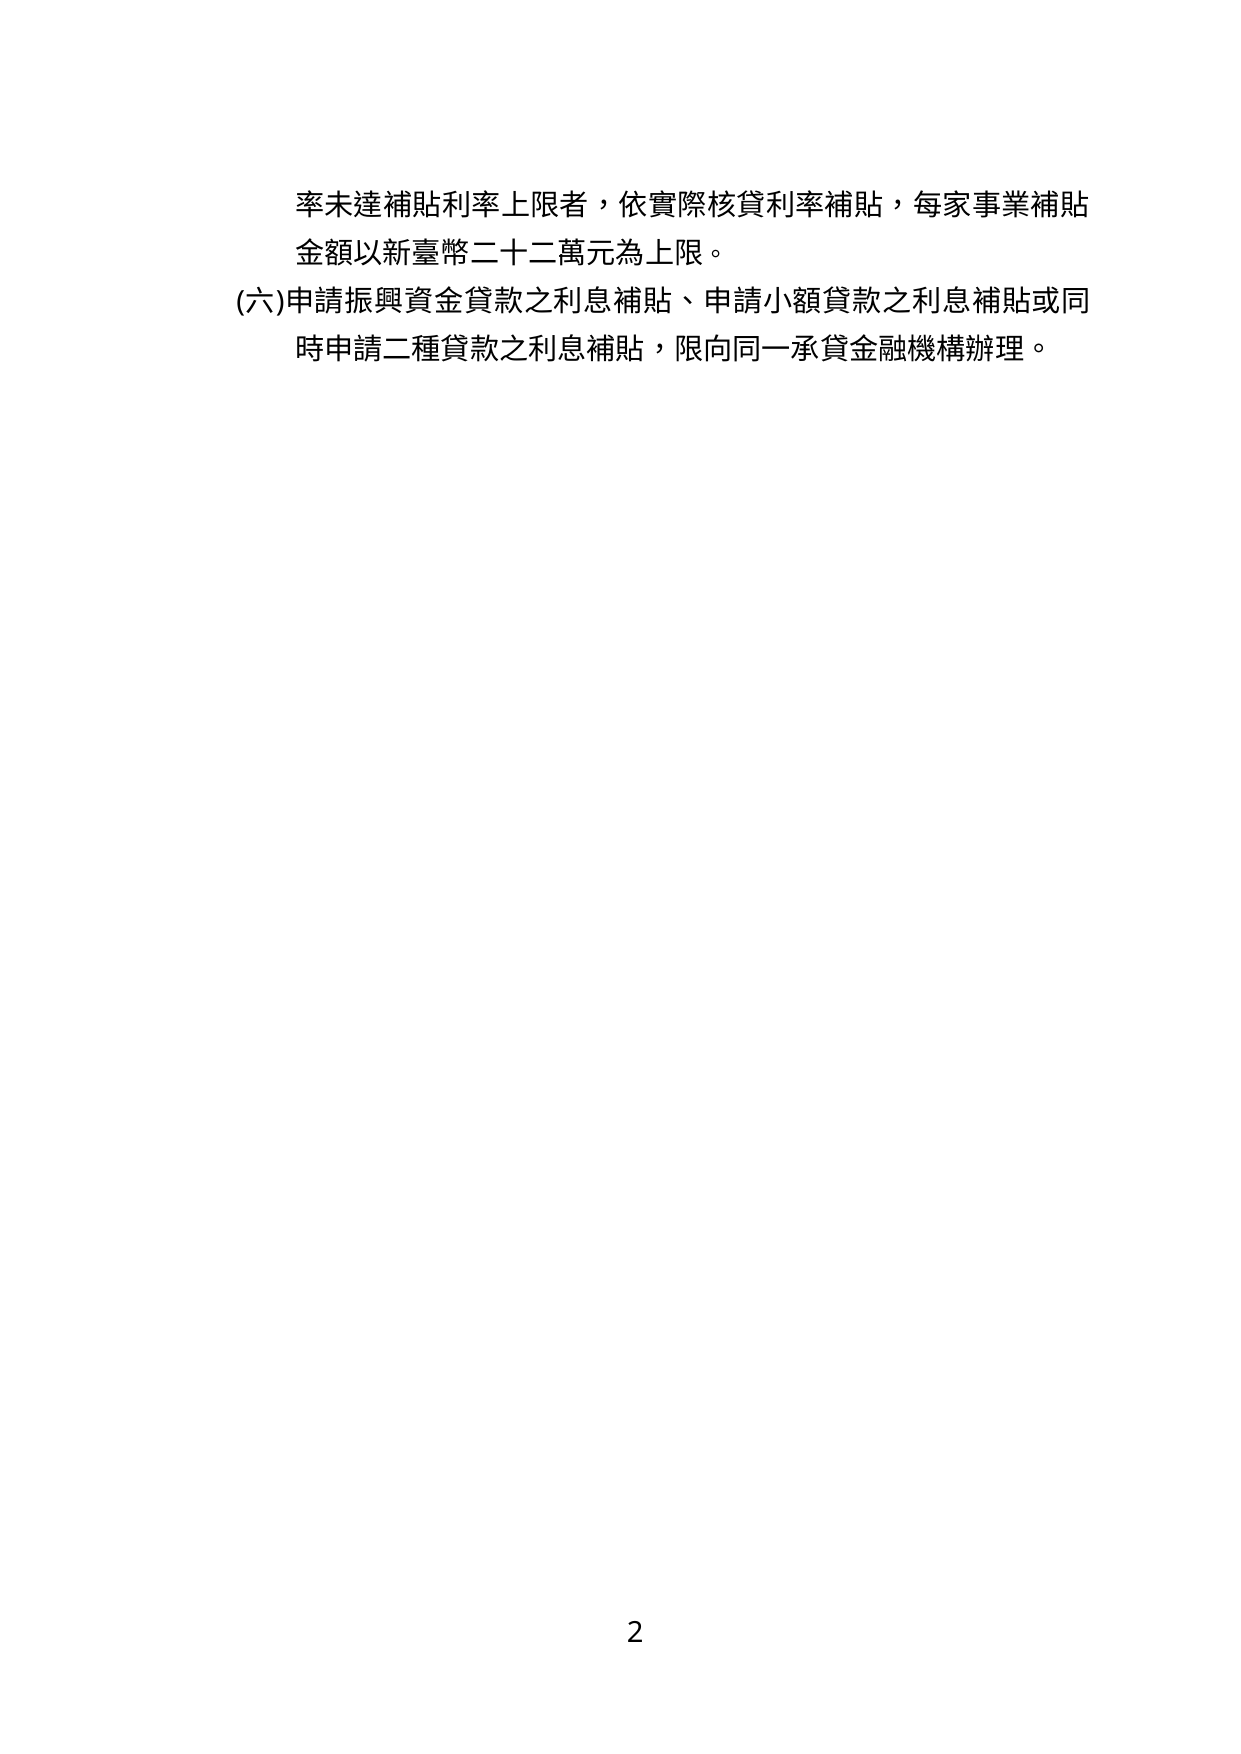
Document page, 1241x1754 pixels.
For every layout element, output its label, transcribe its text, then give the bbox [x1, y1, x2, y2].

text (六)申請振興資金貸款之利息補貼、申請小額貸款之利息補貼或同時申請二種貸款之利息補貼，限向同一承貸金融機構辦理。 [236, 273, 1092, 369]
text 率未達補貼利率上限者，依實際核貸利率補貼，每家事業補貼金額以新臺幣二十二萬元為上限。 [236, 177, 1092, 273]
